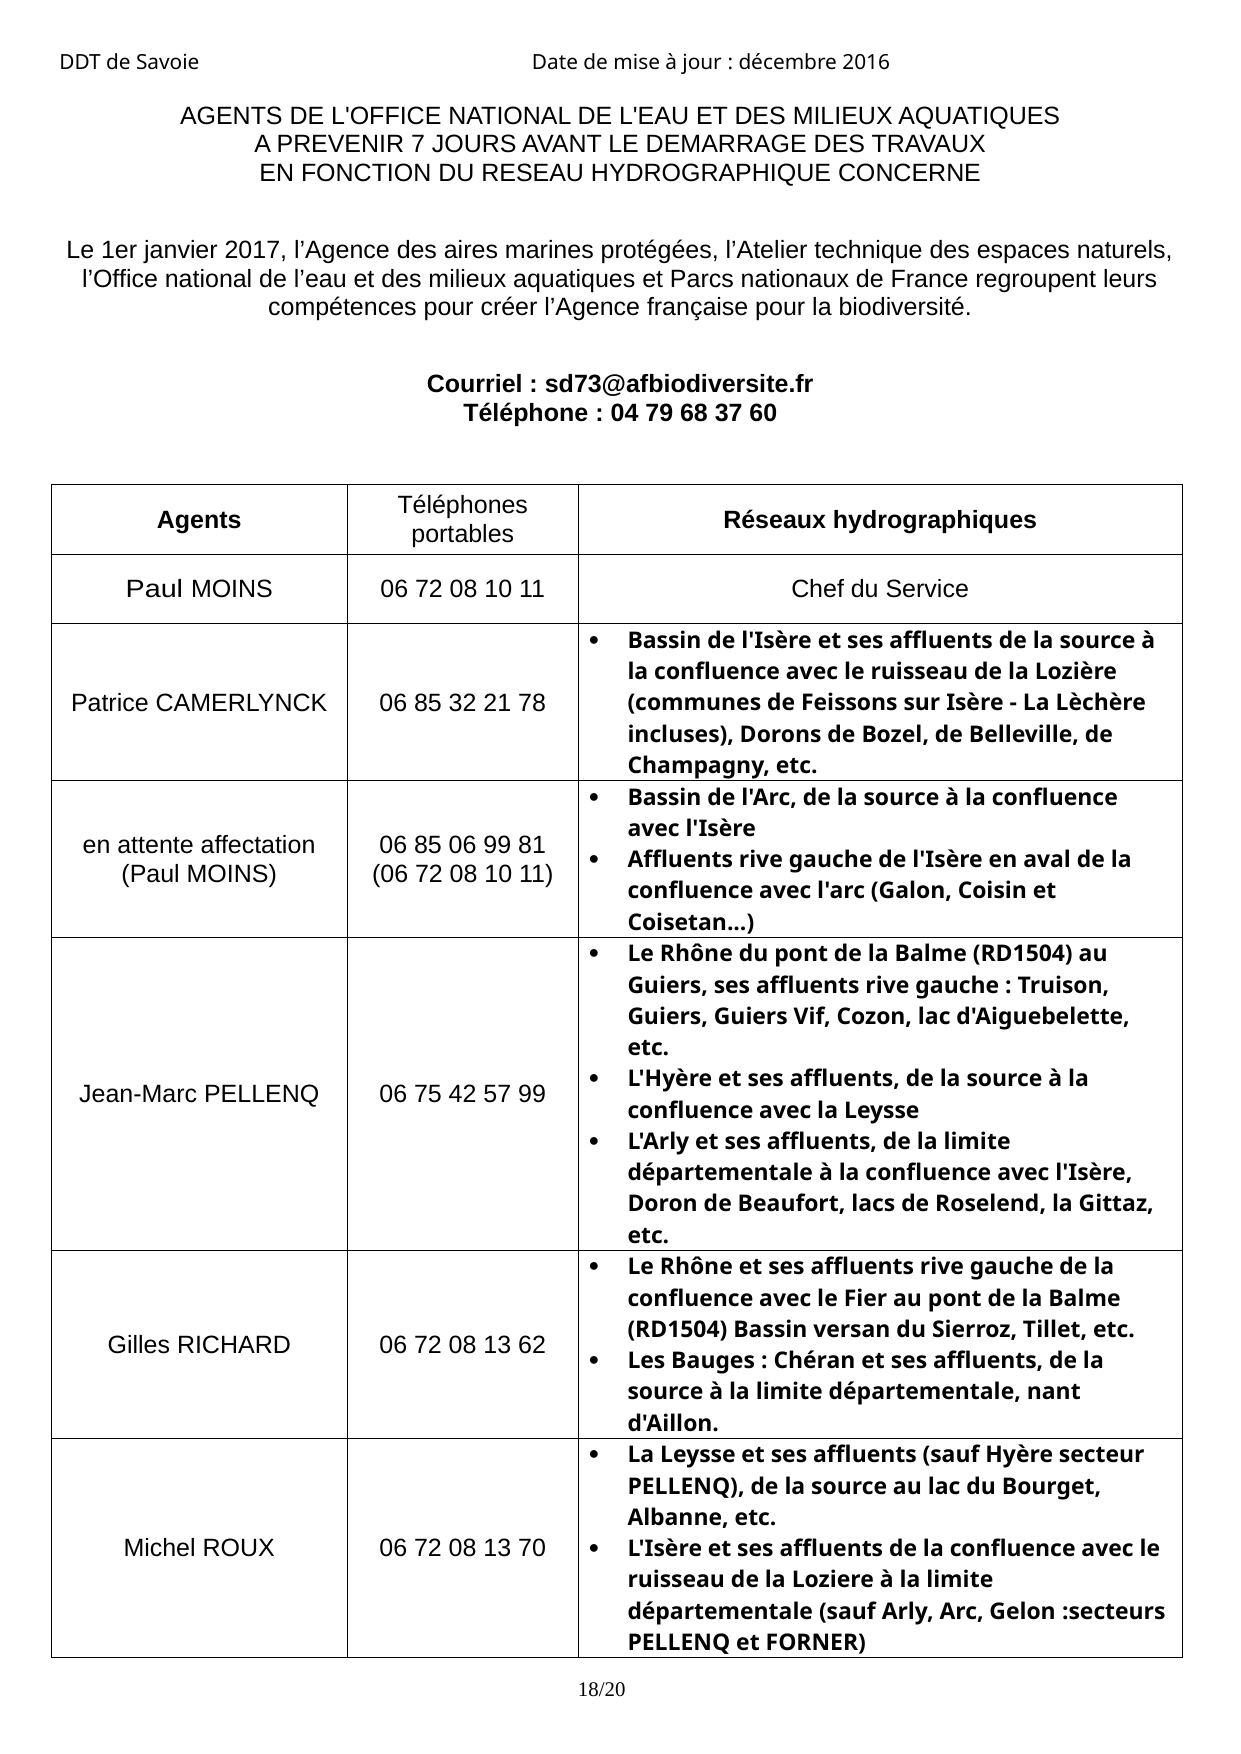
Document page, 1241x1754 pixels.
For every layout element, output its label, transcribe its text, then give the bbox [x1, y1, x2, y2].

list Le 1er janvier 2017, l’Agence des aires marines protégées, l’Atelier technique des espaces naturels, l’Office national de l’eau et des milieux aquatiques et Parcs nationaux de France regroupent leurs compétences pour créer l’Agence française pour la biodiversité. [59, 235, 1181, 321]
table_cell en attente affectation (Paul MOINS) [52, 781, 347, 937]
table_cell Gilles RICHARD [52, 1251, 347, 1438]
list A PREVENIR 7 JOURS AVANT LE DEMARRAGE DES TRAVAUX [59, 129, 1181, 158]
table_header Agents [52, 485, 347, 554]
table_cell 06 72 08 10 11 [348, 555, 578, 623]
table_cell Bassin de l'Arc, de la source à la confluence avec l'Isère Affluents rive gauche de l'Isère en aval de la confluence avec l'arc (Galon, Coisin et Coisetan...) [579, 781, 1182, 937]
table_cell Chef du Service [579, 555, 1182, 623]
table_cell 06 72 08 13 62 [348, 1251, 578, 1438]
table_cell Le Rhône et ses affluents rive gauche de la confluence avec le Fier au pont de la Balme (RD1504) Bassin versan du Sierroz, Tillet, etc. Les Bauges : Chéran et ses affluents, de la source à la limite départementale, nant d'Aillon. [579, 1251, 1182, 1438]
table_header Téléphones portables [348, 485, 578, 554]
text Téléphone : 04 79 68 37 60 [59, 398, 1181, 427]
table_cell Patrice CAMERLYNCK [52, 624, 347, 780]
table_cell Michel ROUX [52, 1439, 347, 1657]
table_header Réseaux hydrographiques [579, 485, 1182, 554]
table_cell 06 72 08 13 70 [348, 1439, 578, 1657]
table_cell Paul MOINS [52, 555, 347, 623]
list AGENTS DE L'OFFICE NATIONAL DE L'EAU ET DES MILIEUX AQUATIQUES [59, 101, 1181, 129]
table_cell Le Rhône du pont de la Balme (RD1504) au Guiers, ses affluents rive gauche : Truison, Guiers, Guiers Vif, Cozon, lac d'Aiguebelette, etc. L'Hyère et ses affluents, de la source à la confluence avec la Leysse L'Arly et ses affluents, de la limite départementale à la confluence avec l'Isère, Doron de Beaufort, lacs de Roselend, la Gittaz, etc. [579, 938, 1182, 1250]
list EN FONCTION DU RESEAU HYDROGRAPHIQUE CONCERNE [59, 158, 1181, 187]
text Courriel : sd73@afbiodiversite.fr [59, 369, 1181, 398]
table_cell Bassin de l'Isère et ses affluents de la source à la confluence avec le ruisseau de la Lozière (communes de Feissons sur Isère - La Lèchère incluses), Dorons de Bozel, de Belleville, de Champagny, etc. [579, 624, 1182, 780]
table_cell Jean-Marc PELLENQ [52, 938, 347, 1250]
table_cell 06 85 06 99 81 (06 72 08 10 11) [348, 781, 578, 937]
table_cell 06 75 42 57 99 [348, 938, 578, 1250]
table_cell La Leysse et ses affluents (sauf Hyère secteur PELLENQ), de la source au lac du Bourget, Albanne, etc. L'Isère et ses affluents de la confluence avec le ruisseau de la Loziere à la limite départementale (sauf Arly, Arc, Gelon :secteurs PELLENQ et FORNER) [579, 1439, 1182, 1657]
table_cell 06 85 32 21 78 [348, 624, 578, 780]
